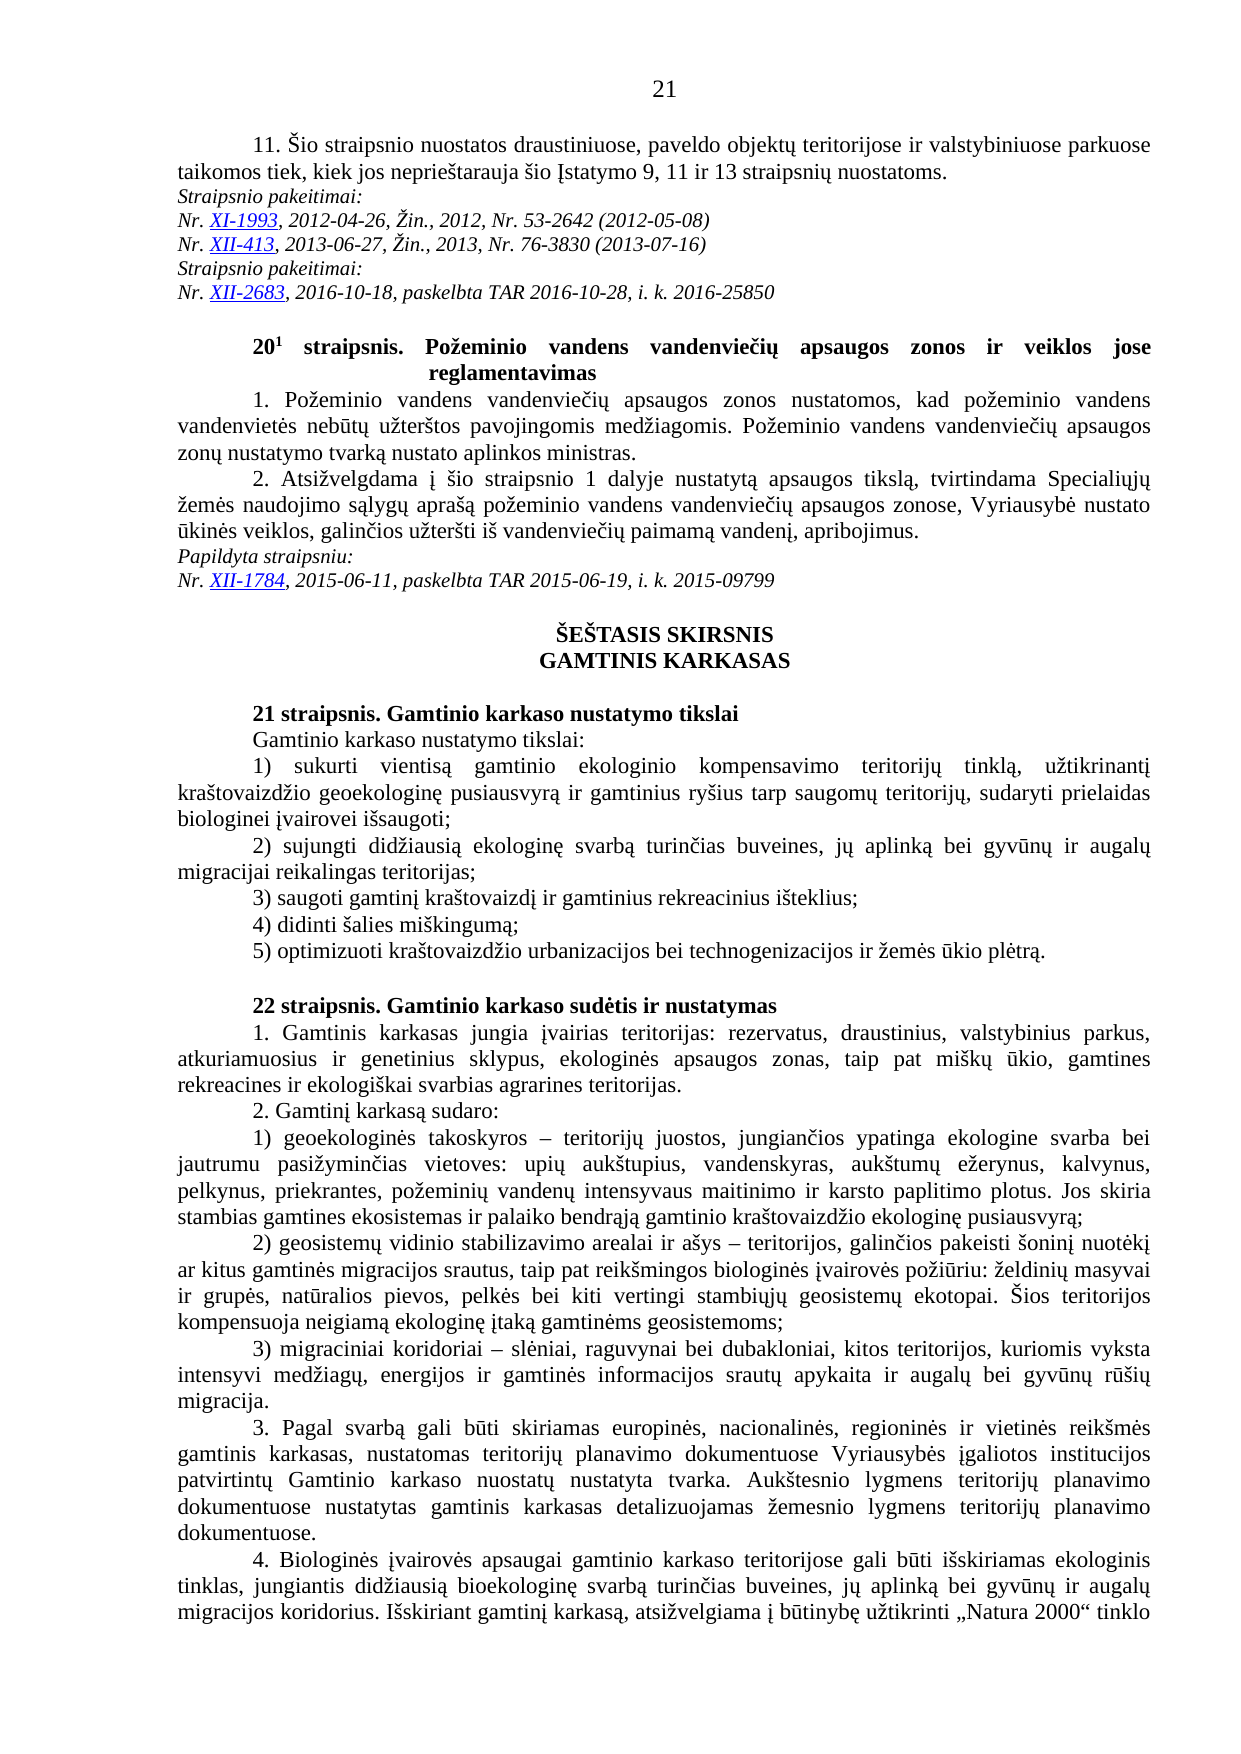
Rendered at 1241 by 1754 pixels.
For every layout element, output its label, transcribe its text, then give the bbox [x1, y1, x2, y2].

text 1. Gamtinis karkasas jungia įvairias teritorijas: rezervatus, draustinius, valstybinius parkus, atkuriamuosius ir genetinius sklypus, ekologinės apsaugos zonas, taip pat miškų ūkio, gamtines rekreacines ir ekologiškai svarbias agrarines teritorijas. [177, 1018, 1152, 1098]
text 1) sukurti vientisą gamtinio ekologinio kompensavimo teritorijų tinklą, užtikrinantį kraštovaizdžio geoekologinę pusiausvyrą ir gamtinius ryšius tarp saugomų teritorijų, sudaryti prielaidas biologinei įvairovei išsaugoti; [177, 753, 1152, 832]
text 21 straipsnis. Gamtinio karkaso nustatymo tikslai [177, 700, 1152, 726]
text 3) migraciniai koridoriai – slėniai, raguvynai bei dubakloniai, kitos teritorijos, kuriomis vyksta intensyvi medžiagų, energijos ir gamtinės informacijos srautų apykaita ir augalų bei gyvūnų rūšių migracija. [177, 1335, 1152, 1414]
text 201 straipsnis. Požeminio vandens vandenviečių apsaugos zonos ir veiklos jose reglamentavimas [252, 333, 1152, 386]
text Straipsnio pakeitimai: [177, 256, 1152, 280]
text Papildyta straipsniu: [177, 544, 1152, 568]
text Nr. XII-413, 2013-06-27, Žin., 2013, Nr. 76-3830 (2013-07-16) [177, 232, 1152, 256]
text 1. Požeminio vandens vandenviečių apsaugos zonos nustatomos, kad požeminio vandens vandenvietės nebūtų užterštos pavojingomis medžiagomis. Požeminio vandens vandenviečių apsaugos zonų nustatymo tvarką nustato aplinkos ministras. [177, 386, 1152, 465]
text ŠEŠTASIS SKIRSNIS [177, 621, 1152, 647]
text Straipsnio pakeitimai: [177, 184, 1152, 208]
text 2. Atsižvelgdama į šio straipsnio 1 dalyje nustatytą apsaugos tikslą, tvirtindama Specialiųjų žemės naudojimo sąlygų aprašą požeminio vandens vandenviečių apsaugos zonose, Vyriausybė nustato ūkinės veiklos, galinčios užteršti iš vandenviečių paimamą vandenį, apribojimus. [177, 465, 1152, 544]
text 2) sujungti didžiausią ekologinę svarbą turinčias buveines, jų aplinką bei gyvūnų ir augalų migracijai reikalingas teritorijas; [177, 832, 1152, 884]
text Nr. XI-1993, 2012-04-26, Žin., 2012, Nr. 53-2642 (2012-05-08) [177, 208, 1152, 232]
text Nr. XII-1784, 2015-06-11, paskelbta TAR 2015-06-19, i. k. 2015-09799 [177, 568, 1152, 592]
text 11. Šio straipsnio nuostatos draustiniuose, paveldo objektų teritorijose ir valstybiniuose parkuose taikomos tiek, kiek jos neprieštarauja šio Įstatymo 9, 11 ir 13 straipsnių nuostatoms. [177, 131, 1152, 184]
text 22 straipsnis. Gamtinio karkaso sudėtis ir nustatymas [177, 992, 1152, 1018]
text 1) geoekologinės takoskyros – teritorijų juostos, jungiančios ypatinga ekologine svarba bei jautrumu pasižyminčias vietoves: upių aukštupius, vandenskyras, aukštumų ežerynus, kalvynus, pelkynus, priekrantes, požeminių vandenų intensyvaus maitinimo ir karsto paplitimo plotus. Jos skiria stambias gamtines ekosistemas ir palaiko bendrąją gamtinio kraštovaizdžio ekologinę pusiausvyrą; [177, 1124, 1152, 1229]
text 2) geosistemų vidinio stabilizavimo arealai ir ašys – teritorijos, galinčios pakeisti šoninį nuotėkį ar kitus gamtinės migracijos srautus, taip pat reikšmingos biologinės įvairovės požiūriu: želdinių masyvai ir grupės, natūralios pievos, pelkės bei kiti vertingi stambiųjų geosistemų ekotopai. Šios teritorijos kompensuoja neigiamą ekologinę įtaką gamtinėms geosistemoms; [177, 1229, 1152, 1335]
text 5) optimizuoti kraštovaizdžio urbanizacijos bei technogenizacijos ir žemės ūkio plėtrą. [177, 937, 1152, 963]
text 3) saugoti gamtinį kraštovaizdį ir gamtinius rekreacinius išteklius; [177, 884, 1152, 911]
text Nr. XII-2683, 2016-10-18, paskelbta TAR 2016-10-28, i. k. 2016-25850 [177, 280, 1152, 304]
text 3. Pagal svarbą gali būti skiriamas europinės, nacionalinės, regioninės ir vietinės reikšmės gamtinis karkasas, nustatomas teritorijų planavimo dokumentuose Vyriausybės įgaliotos institucijos patvirtintų Gamtinio karkaso nuostatų nustatyta tvarka. Aukštesnio lygmens teritorijų planavimo dokumentuose nustatytas gamtinis karkasas detalizuojamas žemesnio lygmens teritorijų planavimo dokumentuose. [177, 1414, 1152, 1546]
text 2. Gamtinį karkasą sudaro: [177, 1098, 1152, 1124]
text 4. Biologinės įvairovės apsaugai gamtinio karkaso teritorijose gali būti išskiriamas ekologinis tinklas, jungiantis didžiausią bioekologinę svarbą turinčias buveines, jų aplinką bei gyvūnų ir augalų migracijos koridorius. Išskiriant gamtinį karkasą, atsižvelgiama į būtinybę užtikrinti „Natura 2000“ tinklo [177, 1546, 1152, 1625]
text GAMTINIS KARKASAS [177, 647, 1152, 673]
text Gamtinio karkaso nustatymo tikslai: [177, 726, 1152, 753]
text 4) didinti šalies miškingumą; [177, 911, 1152, 937]
